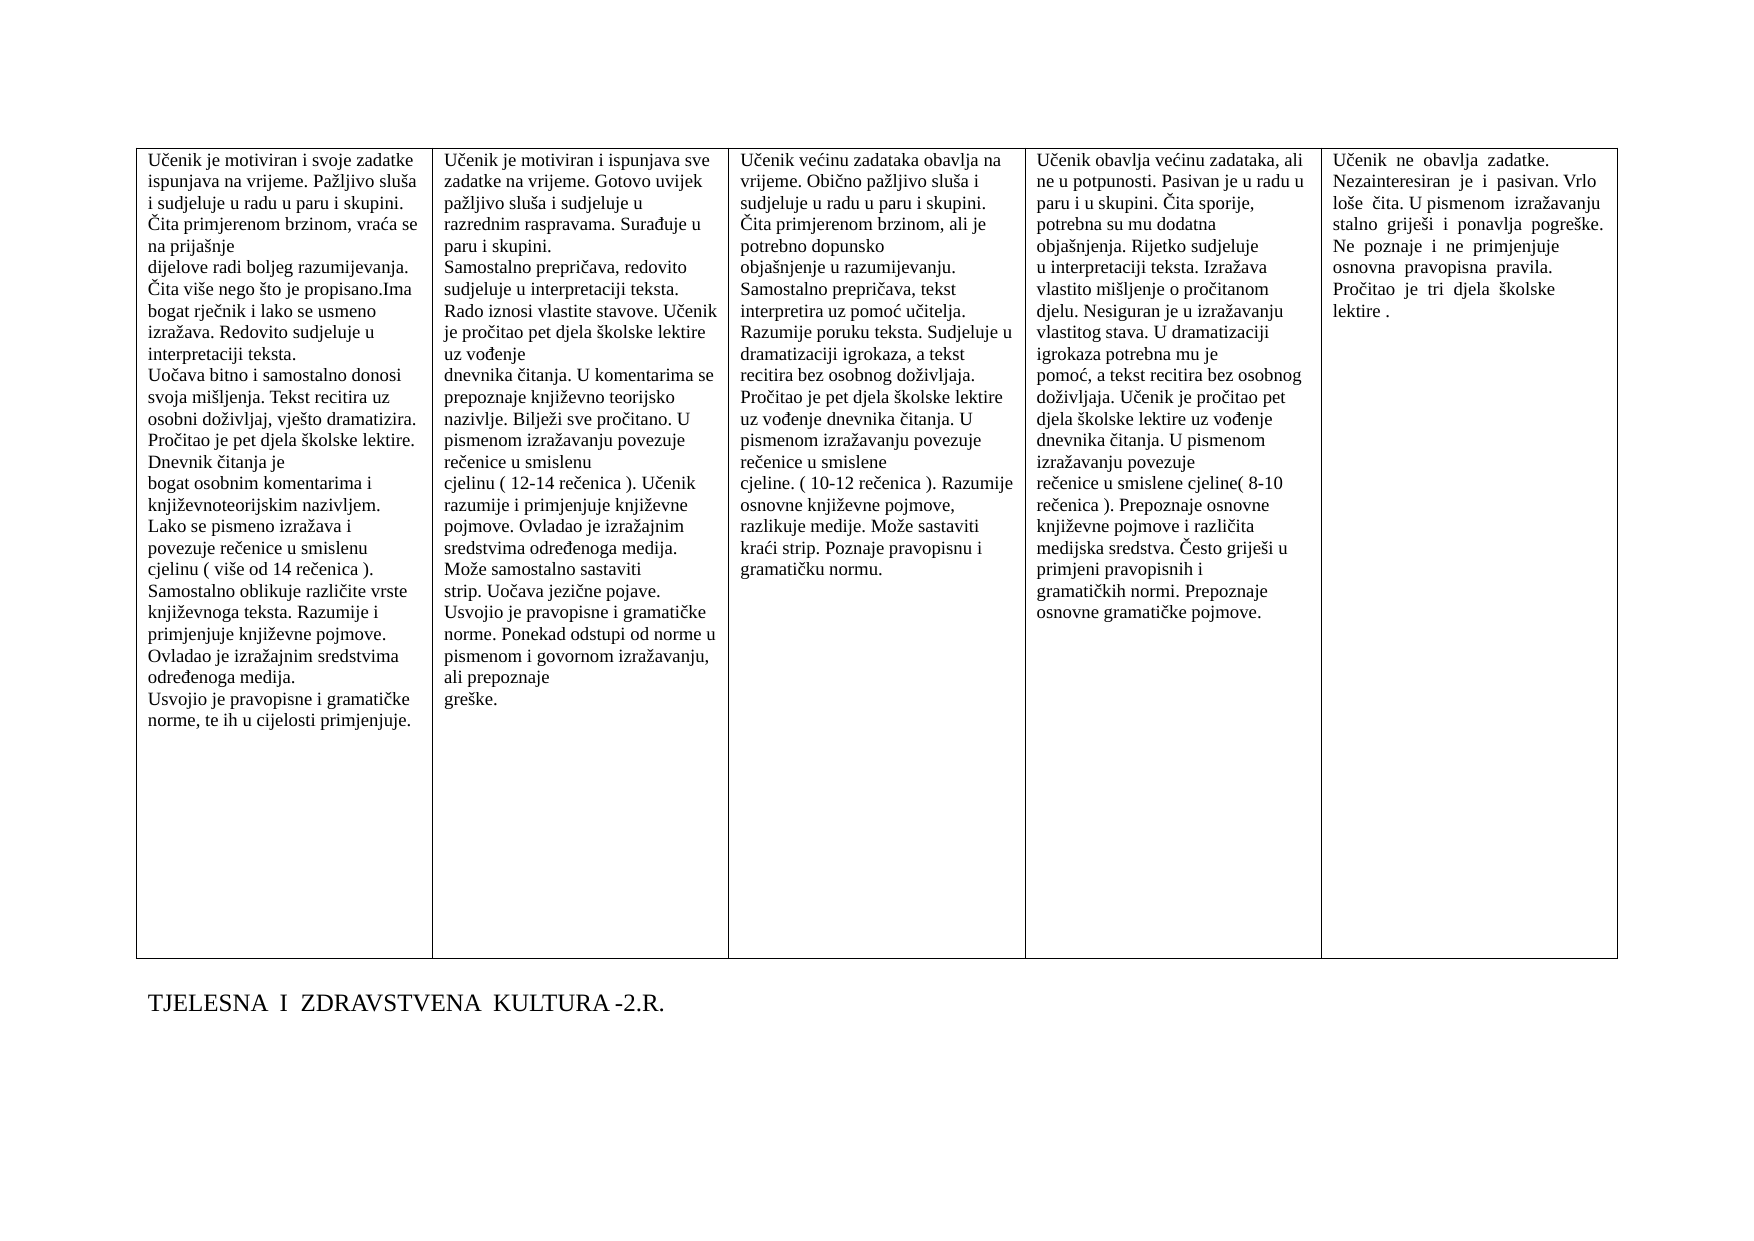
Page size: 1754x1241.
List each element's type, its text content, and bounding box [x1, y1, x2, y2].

text TJELESNA I ZDRAVSTVENA KULTURA -2.R. [148, 988, 1606, 1017]
table_cell Učenik obavlja većinu zadataka, ali ne u potpunosti. Pasivan je u radu u paru i u skupini. Čita sporije, potrebna su mu dodatna objašnjenja. Rijetko sudjeluje u interpretaciji teksta. Izražava vlastito mišljenje o pročitanom djelu. Nesiguran je u izražavanju vlastitog stava. U dramatizaciji igrokaza potrebna mu je pomoć, a tekst recitira bez osobnog doživljaja. Učenik je pročitao pet djela školske lektire uz vođenje dnevnika čitanja. U pismenom izražavanju povezuje rečenice u smislene cjeline( 8-10 rečenica ). Prepoznaje osnovne književne pojmove i različita medijska sredstva. Često griješi u primjeni pravopisnih i gramatičkih normi. Prepoznaje osnovne gramatičke pojmove. [1026, 149, 1321, 958]
table_cell Učenik ne obavlja zadatke. Nezainteresiran je i pasivan. Vrlo loše čita. U pismenom izražavanju stalno griješi i ponavlja pogreške. Ne poznaje i ne primjenjuje osnovna pravopisna pravila. Pročitao je tri djela školske lektire . [1322, 149, 1617, 958]
table_cell Učenik je motiviran i ispunjava sve zadatke na vrijeme. Gotovo uvijek pažljivo sluša i sudjeluje u razrednim raspravama. Surađuje u paru i skupini. Samostalno prepričava, redovito sudjeluje u interpretaciji teksta. Rado iznosi vlastite stavove. Učenik je pročitao pet djela školske lektire uz vođenje dnevnika čitanja. U komentarima se prepoznaje književno teorijsko nazivlje. Bilježi sve pročitano. U pismenom izražavanju povezuje rečenice u smislenu cjelinu ( 12-14 rečenica ). Učenik razumije i primjenjuje književne pojmove. Ovladao je izražajnim sredstvima određenoga medija. Može samostalno sastaviti strip. Uočava jezične pojave. Usvojio je pravopisne i gramatičke norme. Ponekad odstupi od norme u pismenom i govornom izražavanju, ali prepoznaje greške. [433, 149, 728, 958]
table_cell Učenik je motiviran i svoje zadatke ispunjava na vrijeme. Pažljivo sluša i sudjeluje u radu u paru i skupini. Čita primjerenom brzinom, vraća se na prijašnje dijelove radi boljeg razumijevanja. Čita više nego što je propisano.Ima bogat rječnik i lako se usmeno izražava. Redovito sudjeluje u interpretaciji teksta. Uočava bitno i samostalno donosi svoja mišljenja. Tekst recitira uz osobni doživljaj, vješto dramatizira. Pročitao je pet djela školske lektire. Dnevnik čitanja je bogat osobnim komentarima i književnoteorijskim nazivljem. Lako se pismeno izražava i povezuje rečenice u smislenu cjelinu ( više od 14 rečenica ). Samostalno oblikuje različite vrste književnoga teksta. Razumije i primjenjuje književne pojmove. Ovladao je izražajnim sredstvima određenoga medija. Usvojio je pravopisne i gramatičke norme, te ih u cijelosti primjenjuje. [137, 149, 432, 958]
table_cell Učenik većinu zadataka obavlja na vrijeme. Obično pažljivo sluša i sudjeluje u radu u paru i skupini. Čita primjerenom brzinom, ali je potrebno dopunsko objašnjenje u razumijevanju. Samostalno prepričava, tekst interpretira uz pomoć učitelja. Razumije poruku teksta. Sudjeluje u dramatizaciji igrokaza, a tekst recitira bez osobnog doživljaja. Pročitao je pet djela školske lektire uz vođenje dnevnika čitanja. U pismenom izražavanju povezuje rečenice u smislene cjeline. ( 10-12 rečenica ). Razumije osnovne književne pojmove, razlikuje medije. Može sastaviti kraći strip. Poznaje pravopisnu i gramatičku normu. [729, 149, 1025, 958]
